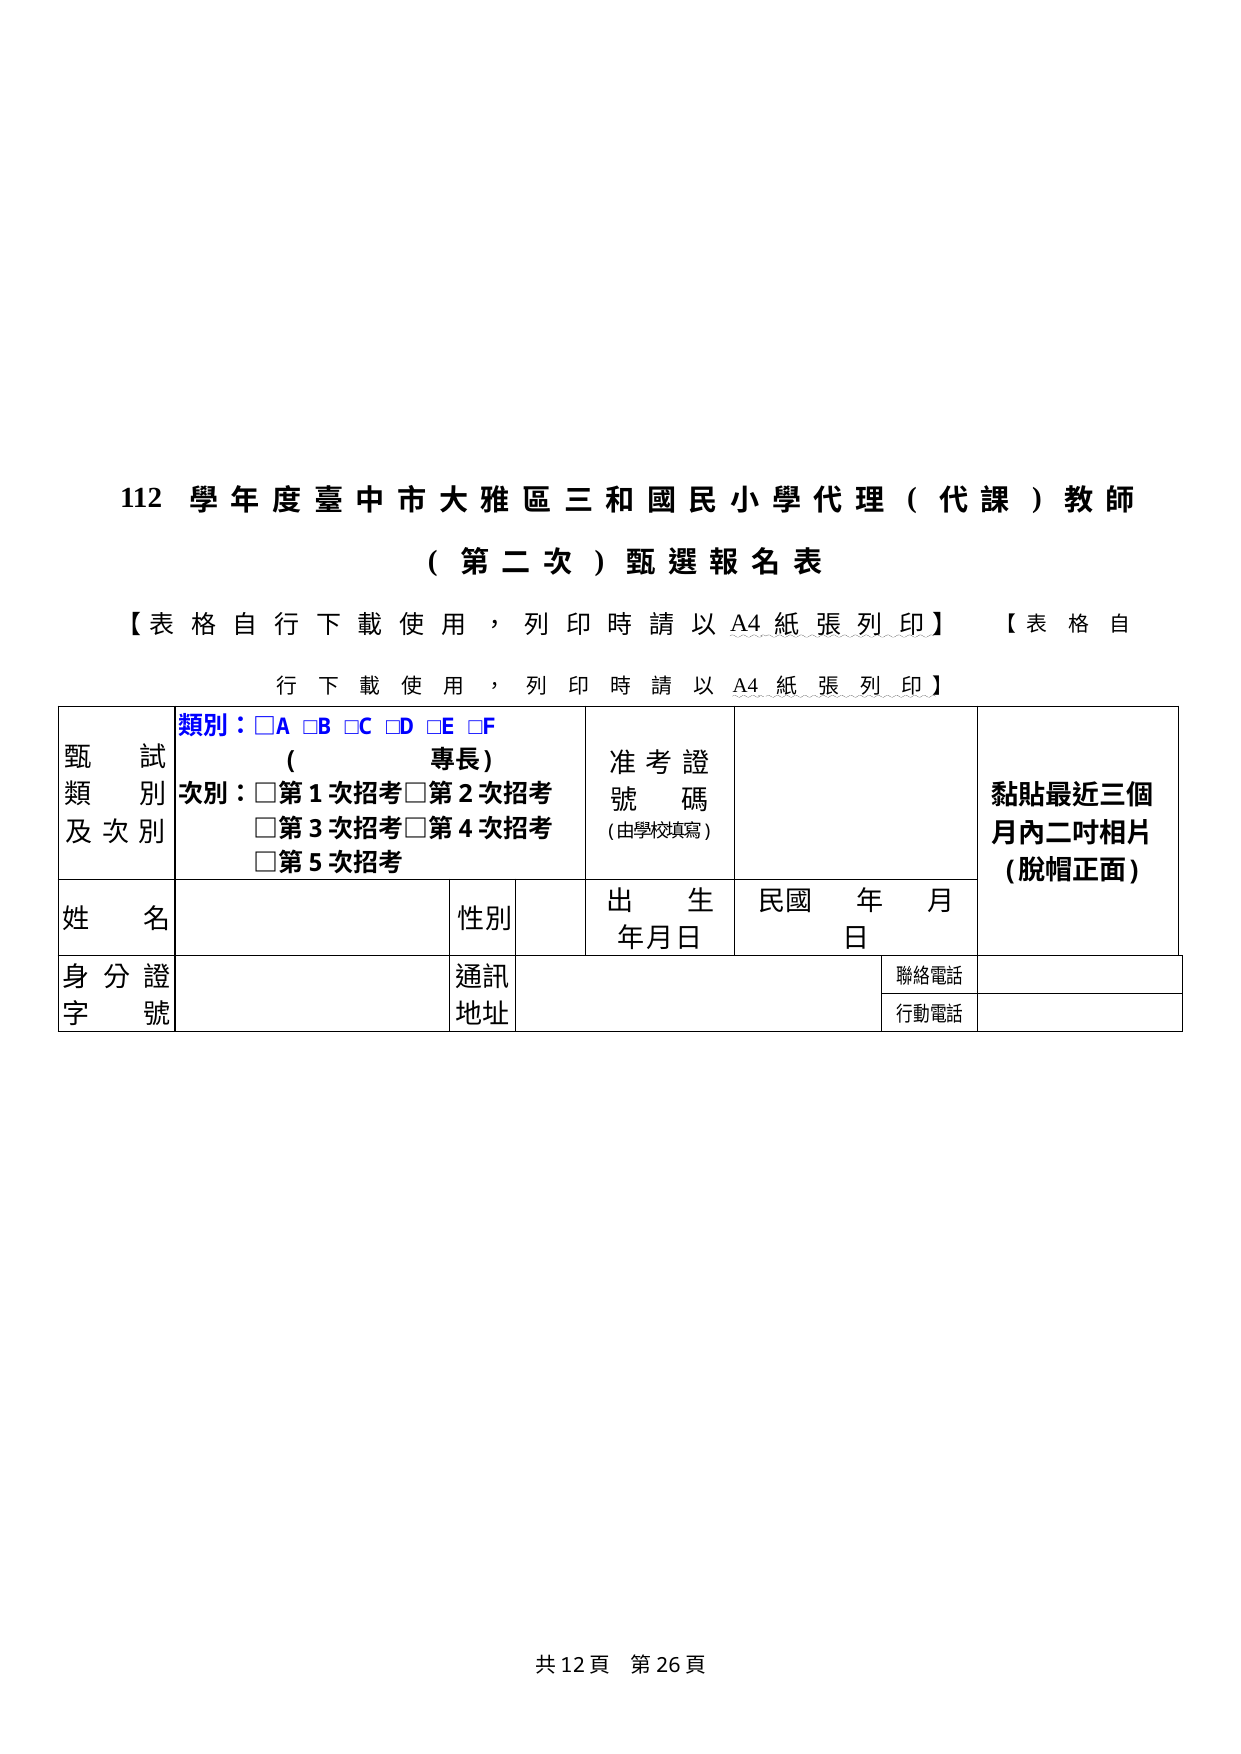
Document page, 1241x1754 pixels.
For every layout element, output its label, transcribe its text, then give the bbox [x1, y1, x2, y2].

table_cell [176, 956, 449, 1031]
table_header 類別：□A □B □C □D □E □F ( 專長) 次別：□第1次招考□第2次招考 □第3次招考□第4次招考 □第5次招考 [176, 707, 585, 878]
text 112學年度臺中市大雅區三和國民小學代理(代課)教師(第二次)甄選報名表 [99, 456, 1141, 581]
table_cell 民國 年 月 日 [735, 880, 977, 955]
table_cell 通訊 地址 [450, 956, 515, 1031]
table_header 准 考 證 號 碼 (由學校填寫) [586, 707, 734, 878]
table_cell 聯絡電話 [882, 956, 977, 993]
table_cell [978, 956, 1182, 993]
table_cell 性別 [450, 880, 515, 955]
table_cell 出 生 年月日 [586, 880, 734, 955]
table_cell 行動電話 [882, 994, 977, 1031]
table_cell [516, 880, 585, 955]
table_header [735, 707, 977, 878]
table_header 甄 試 類 別 及 次 別 [59, 707, 174, 878]
table_cell 身 分 證 字 號 [59, 956, 174, 1031]
table_cell [978, 994, 1182, 1031]
table_cell [176, 880, 449, 955]
table_cell 姓 名 [59, 880, 174, 955]
table_cell [516, 956, 881, 1031]
text 【表格自行下載使用，列印時請以A4紙張列印】【表格自行下載使用，列印時請以A4紙張列印】 [99, 581, 1141, 706]
table_header 黏貼最近三個 月內二吋相片 (脫帽正面) [978, 707, 1178, 955]
